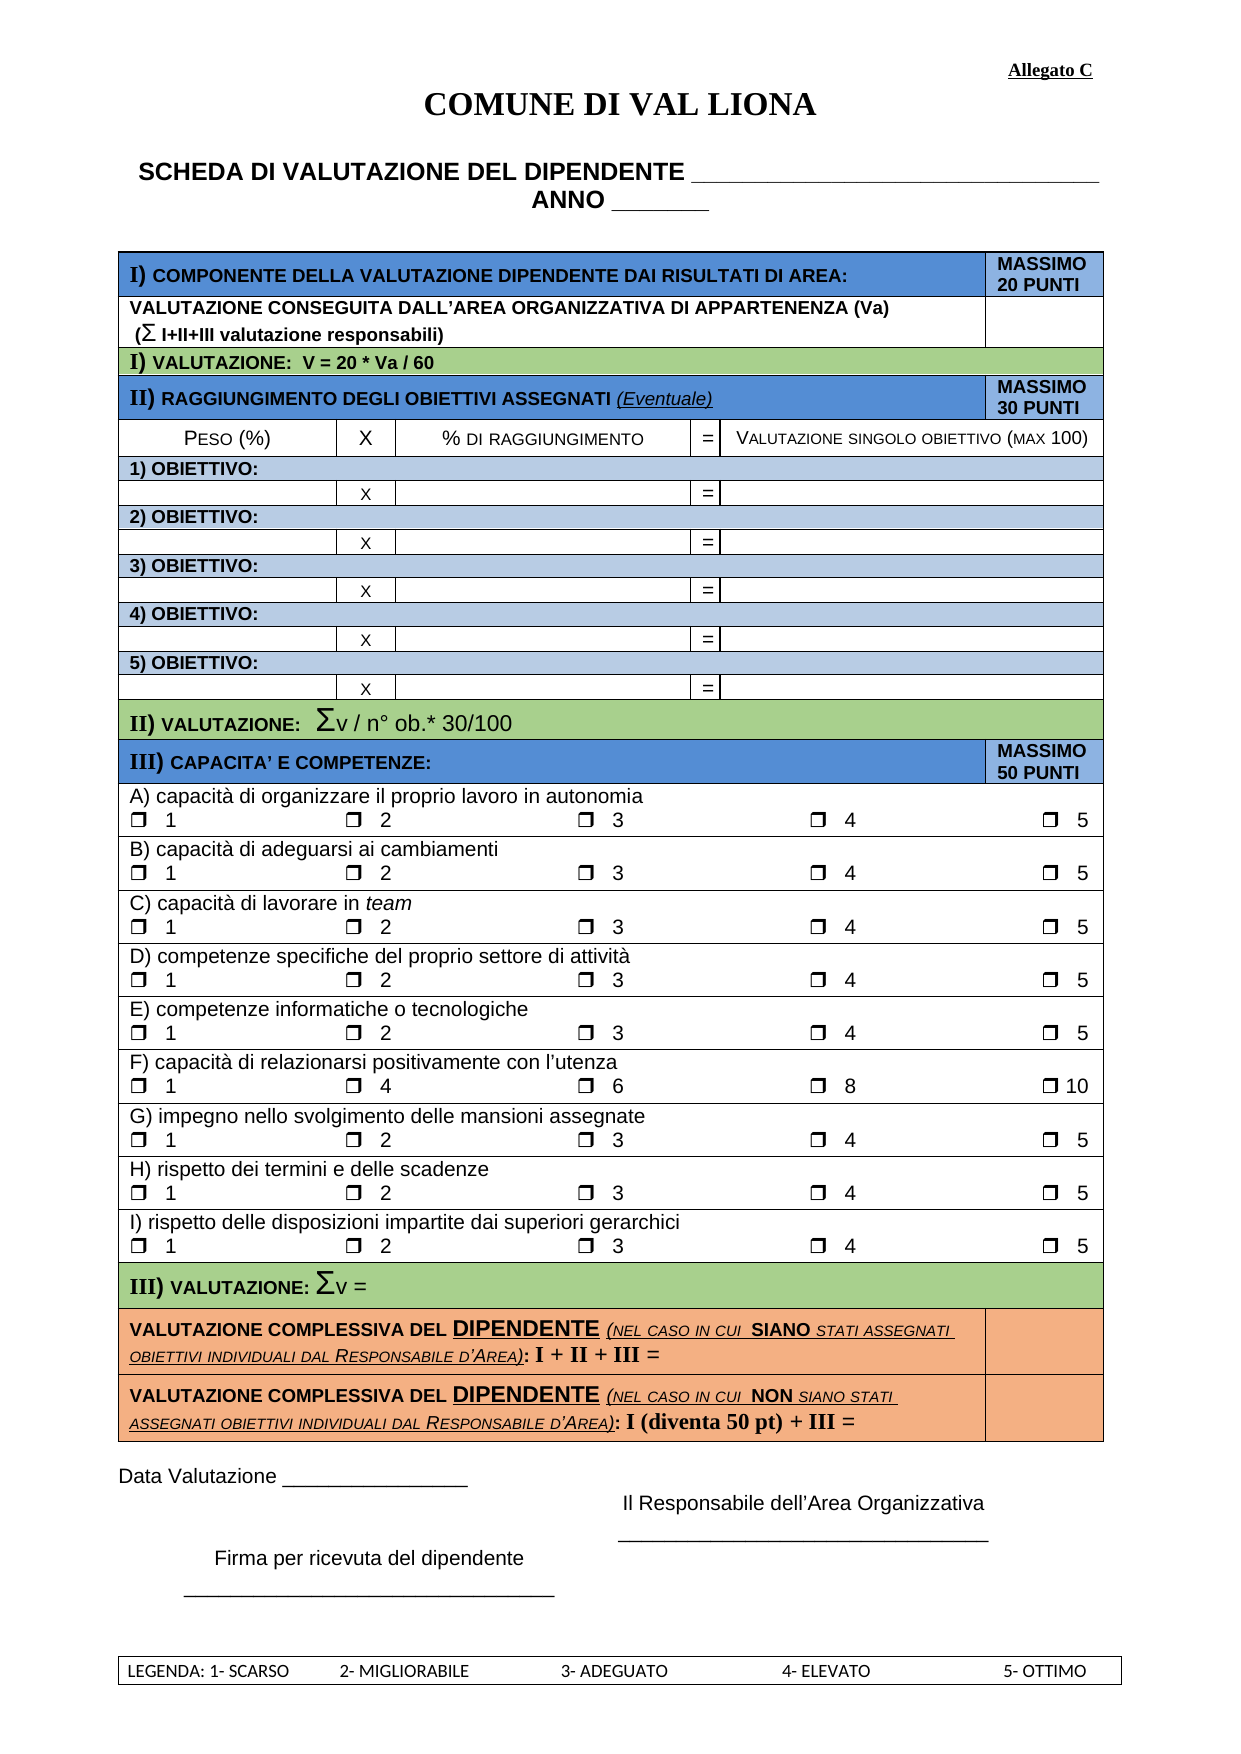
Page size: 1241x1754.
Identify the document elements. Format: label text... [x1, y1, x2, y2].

table_cell = [691, 530, 719, 553]
table_cell I) rispetto delle disposizioni impartite dai superiori gerarchici  1  2  3  4  5 [119, 1210, 1103, 1262]
table_cell A) capacità di organizzare il proprio lavoro in autonomia  1  2  3  4  5 [119, 784, 1103, 836]
table_cell [119, 530, 336, 553]
table_cell = [691, 481, 719, 505]
table_cell II) RAGGIUNGIMENTO DEGLI OBIETTIVI ASSEGNATI (Eventuale) [119, 376, 985, 419]
table_cell % di raggiungimento [396, 420, 690, 456]
table_cell III) CAPACITA’ E COMPETENZE: [119, 740, 985, 783]
table_cell VALUTAZIONE CONSEGUITA DALL’AREA ORGANIZZATIVA DI APPARTENENZA (Va) (Ʃ I+II+III valutazione responsabili) [119, 297, 985, 347]
table_cell 2) OBIETTIVO: [119, 506, 1103, 528]
table_cell x [337, 627, 395, 651]
text Firma per ricevuta del dipendente [133, 1546, 605, 1570]
table_cell [721, 481, 1103, 505]
table_cell [721, 578, 1103, 602]
table_cell 3) OBIETTIVO: [119, 555, 1103, 577]
table_cell = [691, 627, 719, 651]
text Data Valutazione ________________ [118, 1463, 1122, 1487]
table_cell F) capacità di relazionarsi positivamente con l’utenza  1  4  6  8  10 [119, 1050, 1103, 1102]
table_cell [721, 675, 1103, 699]
table_cell D) competenze specifiche del proprio settore di attività  1  2  3  4  5 [119, 944, 1103, 996]
table_cell [721, 530, 1103, 553]
table_cell [986, 1375, 1103, 1441]
table_cell MASSIMO 30 PUNTI [986, 376, 1103, 419]
table_cell [986, 297, 1103, 347]
table_cell VALUTAZIONE COMPLESSIVA DEL DIPENDENTE (nel caso in cui NON siano stati assegnati obiettivi individuali dal Responsabile d’Area): I (diventa 50 pt) + III = [119, 1375, 985, 1441]
table_cell [119, 481, 336, 505]
table_cell 4) OBIETTIVO: [119, 603, 1103, 626]
table_cell II) VALUTAZIONE: Ʃv / n° ob.* 30/100 [119, 700, 1103, 739]
table_cell [119, 627, 336, 651]
text Il Responsabile dell’Area Organizzativa [561, 1491, 1046, 1515]
table_cell [119, 578, 336, 602]
table_cell [396, 530, 690, 553]
text ANNO _______ [118, 185, 1122, 214]
table_cell = [691, 578, 719, 602]
table_cell Peso (%) [119, 420, 336, 456]
table_header I) COMPONENTE DELLA VALUTAZIONE DIPENDENTE DAI RISULTATI DI AREA: [119, 253, 985, 296]
table_cell x [337, 675, 395, 699]
text Allegato C [118, 59, 1093, 81]
table_cell [396, 627, 690, 651]
text COMUNE DI VAL LIONA [118, 84, 1122, 122]
text ________________________________ [561, 1518, 1046, 1542]
table_cell H) rispetto dei termini e delle scadenze  1  2  3  4  5 [119, 1157, 1103, 1209]
table_cell = [691, 675, 719, 699]
table_cell = [691, 420, 719, 456]
table_cell [396, 481, 690, 505]
table_cell 5) OBIETTIVO: [119, 652, 1103, 674]
text ________________________________ [133, 1573, 605, 1597]
table_header MASSIMO 20 PUNTI [986, 253, 1103, 296]
table_cell [396, 578, 690, 602]
table_cell C) capacità di lavorare in team  1  2  3  4  5 [119, 891, 1103, 943]
table_cell x [337, 578, 395, 602]
table_cell [721, 627, 1103, 651]
table_cell x [337, 530, 395, 553]
table_cell [119, 675, 336, 699]
table_cell Valutazione singolo obiettivo (max 100) [721, 420, 1103, 456]
table_cell III) VALUTAZIONE: Ʃv = [119, 1263, 1103, 1308]
table_cell I) VALUTAZIONE: V = 20 * Va / 60 [119, 348, 1103, 374]
text SCHEDA DI VALUTAZIONE DEL DIPENDENTE ________________________________ [118, 157, 1122, 185]
table_cell X [337, 420, 395, 456]
table_cell E) competenze informatiche o tecnologiche  1  2  3  4  5 [119, 997, 1103, 1049]
table_cell [396, 675, 690, 699]
table_cell VALUTAZIONE COMPLESSIVA DEL DIPENDENTE (nel caso in cui SIANO stati assegnati obiettivi individuali dal Responsabile d’Area): I + II + III = [119, 1309, 985, 1374]
table_cell 1) OBIETTIVO: [119, 457, 1103, 480]
text LEGENDA: 1- SCARSO 2- MIGLIORABILE 3- ADEGUATO 4- ELEVATO 5- OTTIMO [119, 1657, 1121, 1684]
table_cell MASSIMO 50 PUNTI [986, 740, 1103, 783]
table_cell B) capacità di adeguarsi ai cambiamenti  1  2  3  4  5 [119, 837, 1103, 889]
table_cell x [337, 481, 395, 505]
table_cell G) impegno nello svolgimento delle mansioni assegnate  1  2  3  4  5 [119, 1104, 1103, 1156]
table_cell [986, 1309, 1103, 1374]
